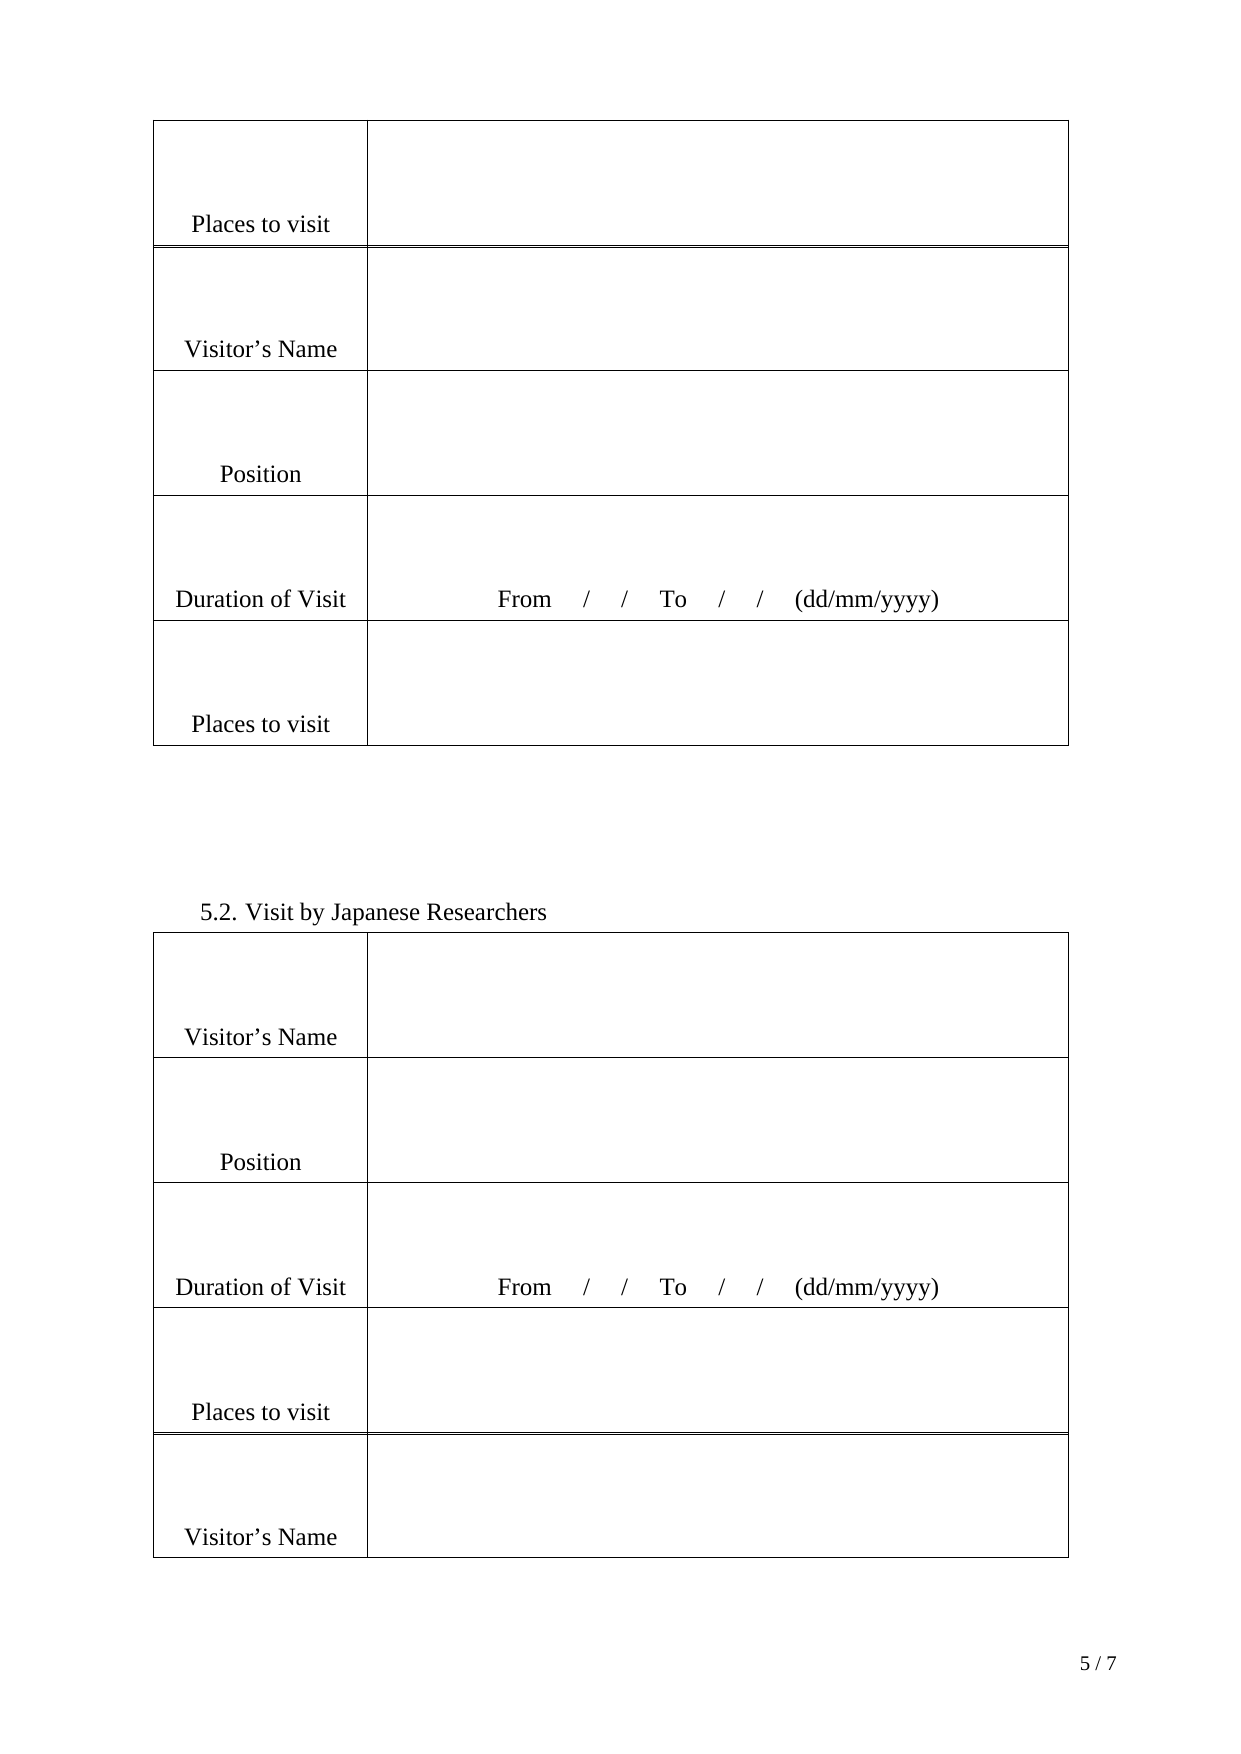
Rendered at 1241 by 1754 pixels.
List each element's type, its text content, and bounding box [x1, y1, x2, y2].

table_cell [368, 1308, 1068, 1432]
table_cell Position [154, 371, 367, 494]
table_cell Places to visit [154, 621, 367, 744]
table_header Visitor’s Name [154, 933, 367, 1057]
table_cell [368, 248, 1068, 369]
table_cell From / / To / / (dd/mm/yyyy) [368, 1183, 1068, 1307]
table_cell Duration of Visit [154, 496, 367, 619]
table_cell [368, 621, 1068, 744]
table_header [368, 933, 1068, 1057]
table_cell [368, 121, 1068, 244]
table_cell Visitor’s Name [154, 1435, 367, 1557]
table_cell Visitor’s Name [154, 248, 367, 369]
table_cell [368, 1435, 1068, 1557]
table_cell [368, 371, 1068, 494]
table_cell Places to visit [154, 121, 367, 244]
list Visit by Japanese Researchers [200, 869, 1128, 932]
table_cell From / / To / / (dd/mm/yyyy) [368, 496, 1068, 619]
table_cell Duration of Visit [154, 1183, 367, 1307]
table_cell Position [154, 1058, 367, 1182]
table_cell Places to visit [154, 1308, 367, 1432]
table_cell [368, 1058, 1068, 1182]
